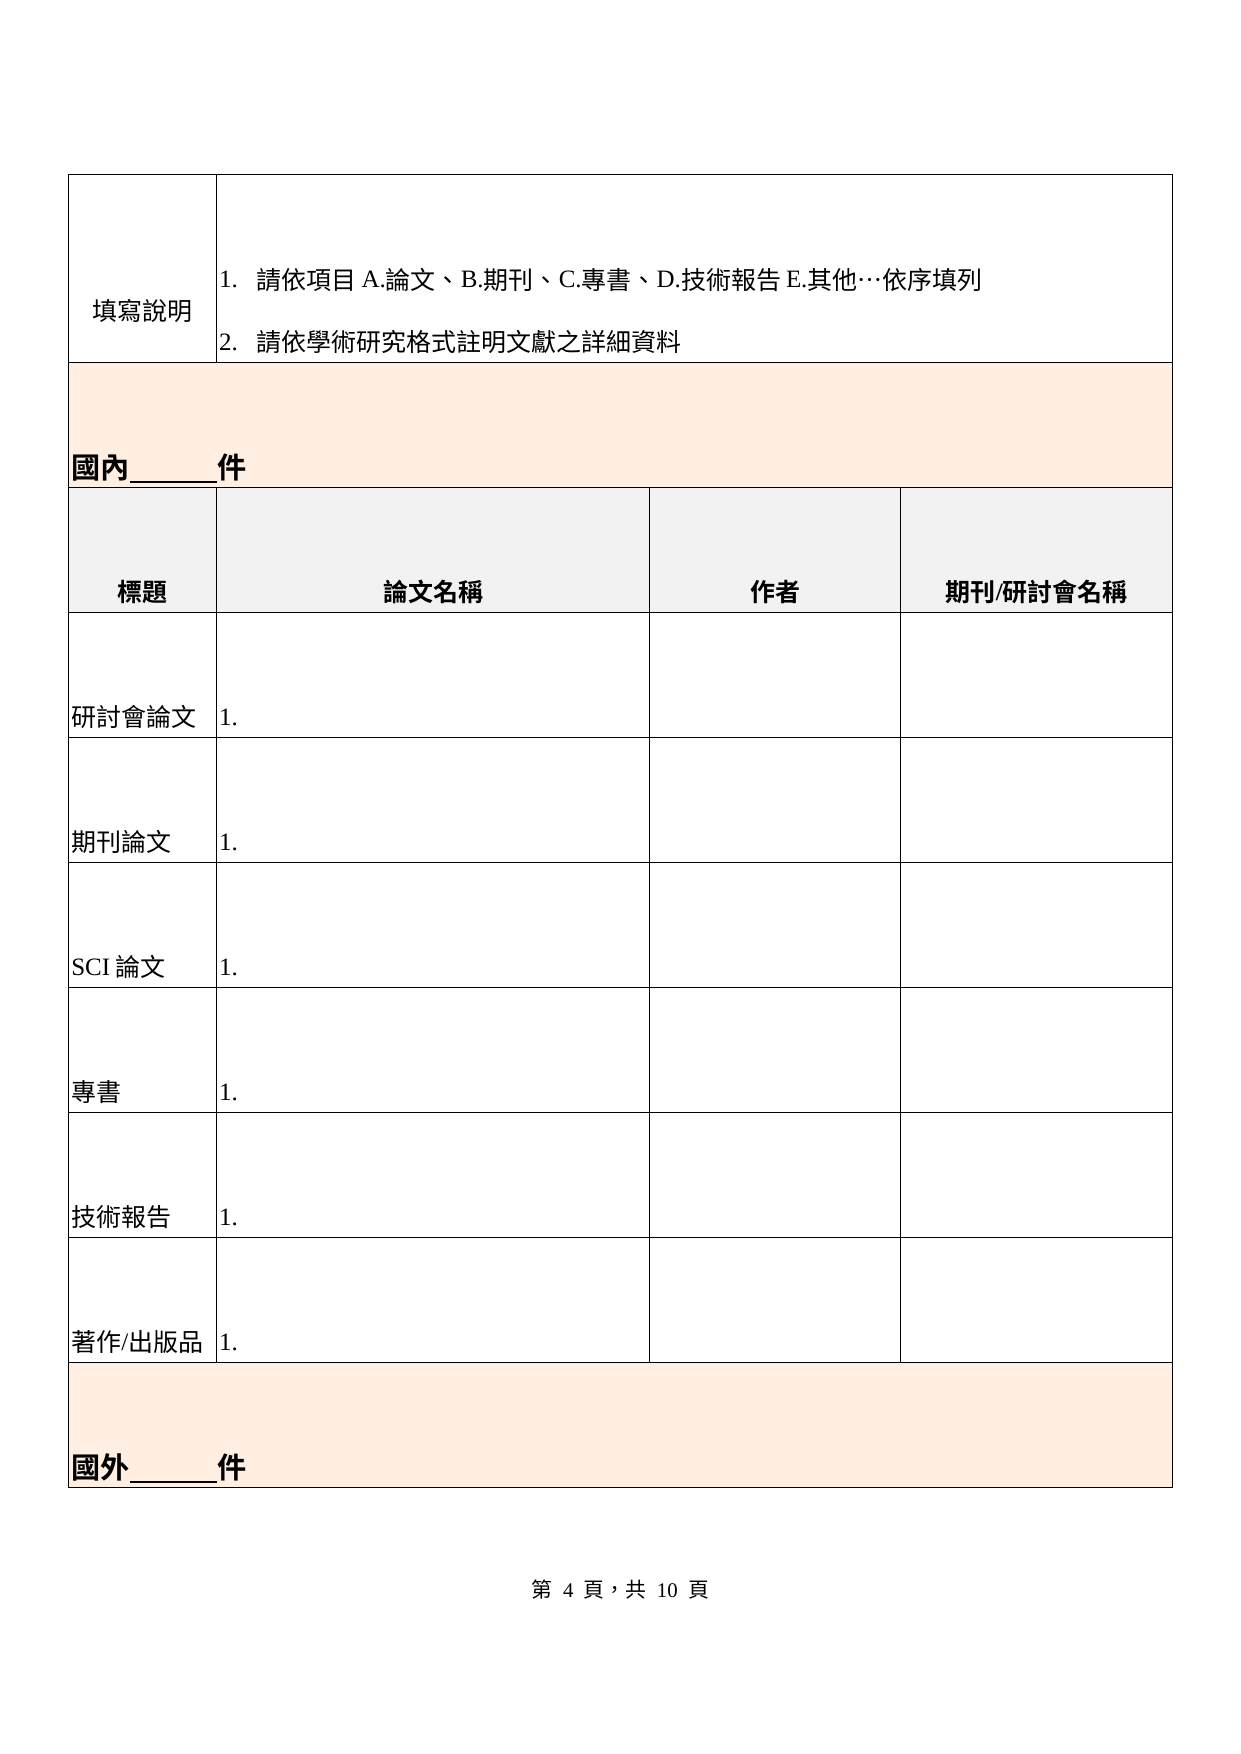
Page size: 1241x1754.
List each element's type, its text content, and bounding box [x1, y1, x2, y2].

table_cell 標題 [69, 488, 216, 612]
table_cell 1. [217, 738, 649, 862]
table_cell [901, 738, 1172, 862]
table_cell 著作/出版品 [69, 1238, 216, 1362]
table_cell [901, 988, 1172, 1112]
table_header 請依項目A.論文、B.期刊、C.專書、D.技術報告E.其他…依序填列 請依學術研究格式註明文獻之詳細資料 [217, 175, 1172, 362]
table_cell 研討會論文 [69, 613, 216, 737]
table_cell 期刊論文 [69, 738, 216, 862]
table_cell 作者 [650, 488, 900, 612]
table_cell 國內 件 [69, 363, 1172, 487]
table_cell 論文名稱 [217, 488, 649, 612]
table_cell [650, 1238, 900, 1362]
table_cell 1. [217, 988, 649, 1112]
table_cell [901, 1238, 1172, 1362]
table_header 填寫說明 [69, 175, 216, 362]
table_cell [650, 863, 900, 987]
table_cell [650, 613, 900, 737]
table_cell 國外 件 [69, 1363, 1172, 1487]
table_cell [901, 1113, 1172, 1237]
table_cell [901, 863, 1172, 987]
table_cell 1. [217, 863, 649, 987]
table_cell 專書 [69, 988, 216, 1112]
table_cell [650, 1113, 900, 1237]
table_cell 期刊/研討會名稱 [901, 488, 1172, 612]
table_cell [650, 738, 900, 862]
table_cell 技術報告 [69, 1113, 216, 1237]
table_cell 1. [217, 1113, 649, 1237]
table_cell 1. [217, 1238, 649, 1362]
table_cell SCI論文 [69, 863, 216, 987]
table_cell [650, 988, 900, 1112]
table_cell [901, 613, 1172, 737]
table_cell 1. [217, 613, 649, 737]
